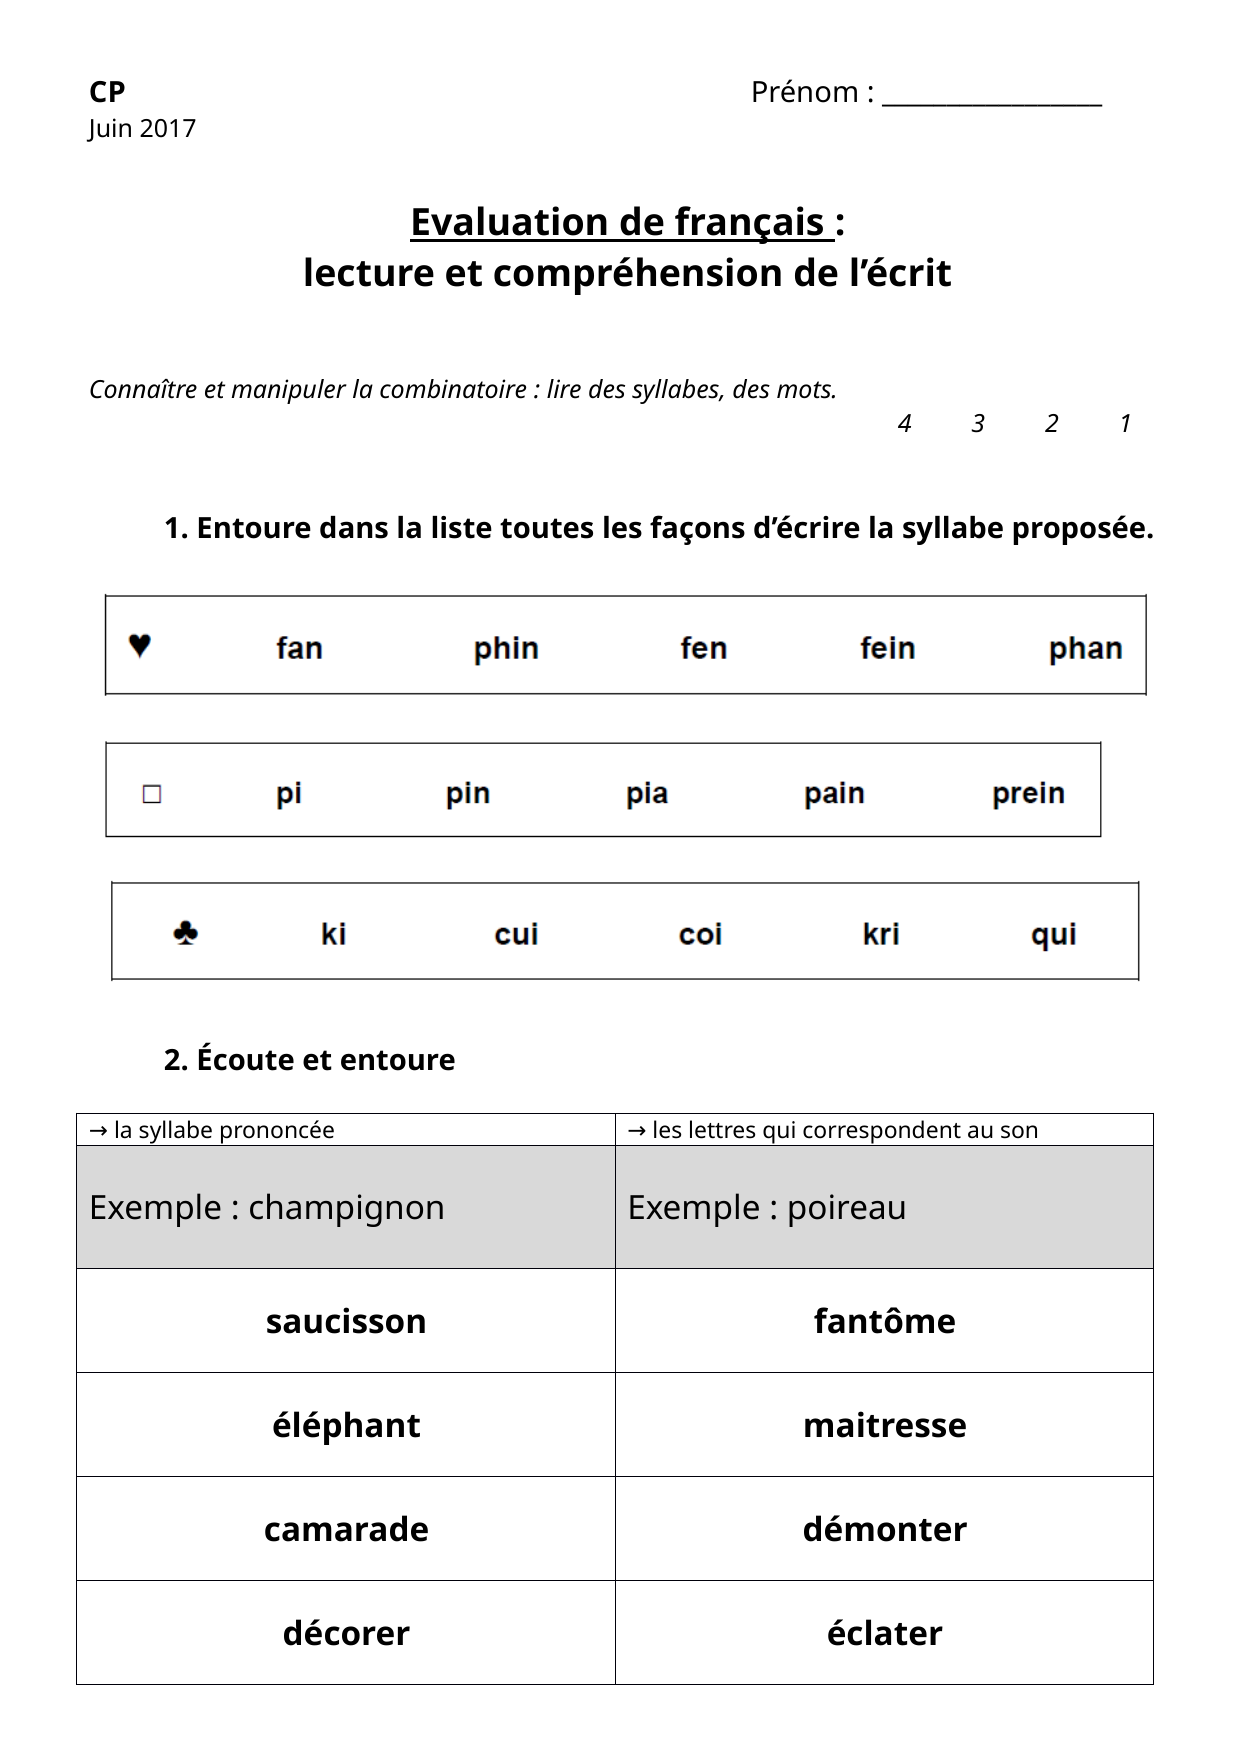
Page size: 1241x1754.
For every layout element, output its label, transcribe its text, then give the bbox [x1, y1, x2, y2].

table_cell maitresse [616, 1373, 1153, 1476]
table_header → les lettres qui correspondent au son [616, 1114, 1153, 1145]
table_cell fantôme [616, 1269, 1153, 1372]
text Connaître et manipuler la combinatoire : lire des syllabes, des mots. [89, 371, 1167, 406]
text 4 3 2 1 [89, 406, 1167, 439]
text lecture et compréhension de l’écrit [89, 247, 1167, 298]
table_cell Exemple : poireau [616, 1146, 1153, 1268]
text Evaluation de français : [89, 196, 1167, 247]
table_cell éclater [616, 1581, 1153, 1684]
list 2. Écoute et entoure [126, 1039, 1167, 1078]
table_header → la syllabe prononcée [77, 1114, 615, 1145]
text CP Prénom : _________________ [89, 71, 1167, 111]
table_cell saucisson [77, 1269, 615, 1372]
table_cell démonter [616, 1477, 1153, 1580]
table_cell éléphant [77, 1373, 615, 1476]
list 1. Entoure dans la liste toutes les façons d’écrire la syllabe proposée. [126, 508, 1167, 547]
table_cell Exemple : champignon [77, 1146, 615, 1268]
table_cell camarade [77, 1477, 615, 1580]
table_cell décorer [77, 1581, 615, 1684]
text Juin 2017 [89, 111, 1167, 144]
